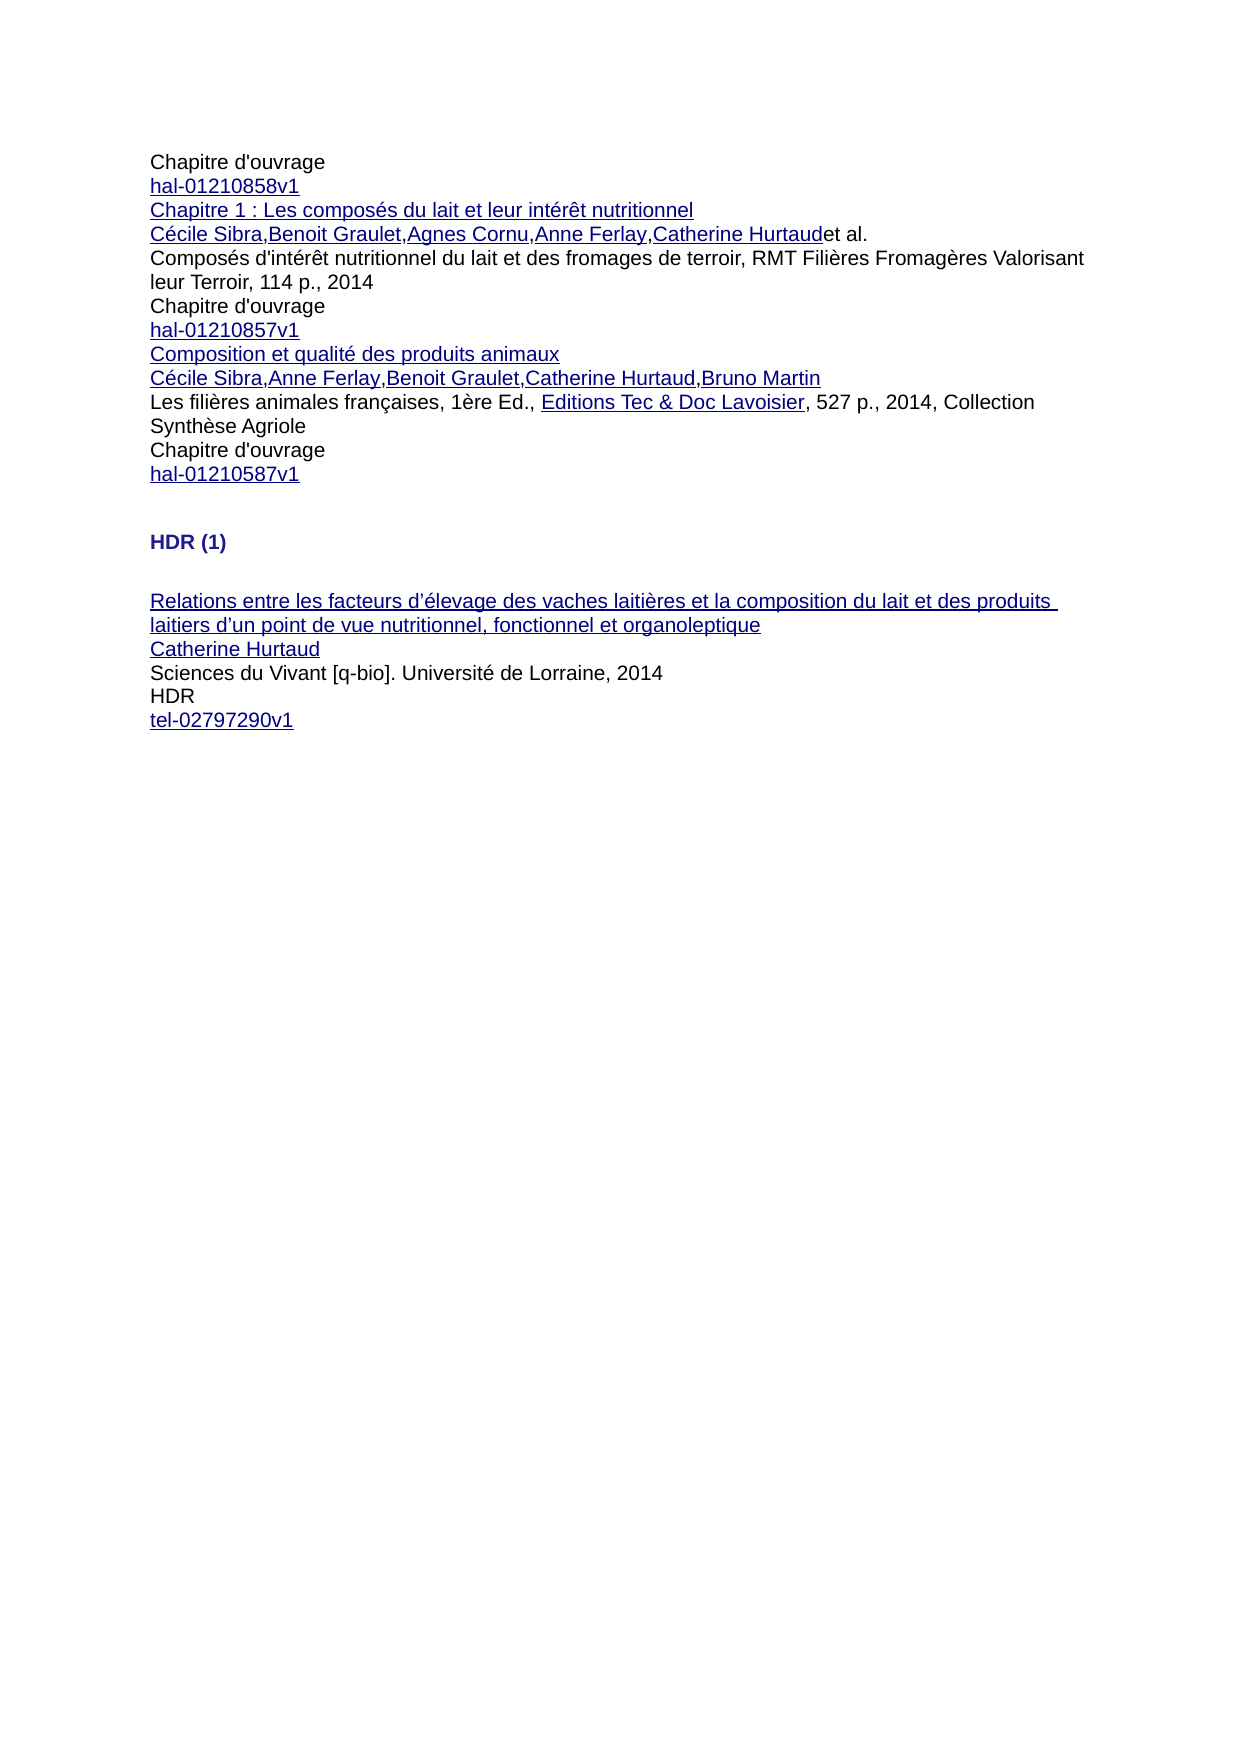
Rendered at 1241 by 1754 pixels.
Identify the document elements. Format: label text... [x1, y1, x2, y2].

subtitle HDR (1) [150, 530, 1090, 554]
table_cell Chapitre d'ouvrage hal-01210858v1 [150, 150, 1090, 198]
table_header Relations entre les facteurs d’élevage des vaches laitières et la composition du lait et des produits laitiers d’un point de vue nutritionnel, fonctionnel et organoleptique Catherine Hurtaud Sciences du Vivant [q-bio]. Université de Lorraine, 2014 HDR tel-02797290v1 [150, 589, 1090, 732]
table_cell Chapitre 1 : Les composés du lait et leur intérêt nutritionnel Cécile Sibra,Benoit Graulet,Agnes Cornu,Anne Ferlay,Catherine Hurtaudet al. Composés d'intérêt nutritionnel du lait et des fromages de terroir, RMT Filières Fromagères Valorisant leur Terroir, 114 p., 2014 Chapitre d'ouvrage hal-01210857v1 [150, 198, 1090, 342]
table_cell Composition et qualité des produits animaux Cécile Sibra,Anne Ferlay,Benoit Graulet,Catherine Hurtaud,Bruno Martin Les filières animales françaises, 1ère Ed., Editions Tec & Doc Lavoisier, 527 p., 2014, Collection Synthèse Agriole Chapitre d'ouvrage hal-01210587v1 [150, 342, 1090, 485]
